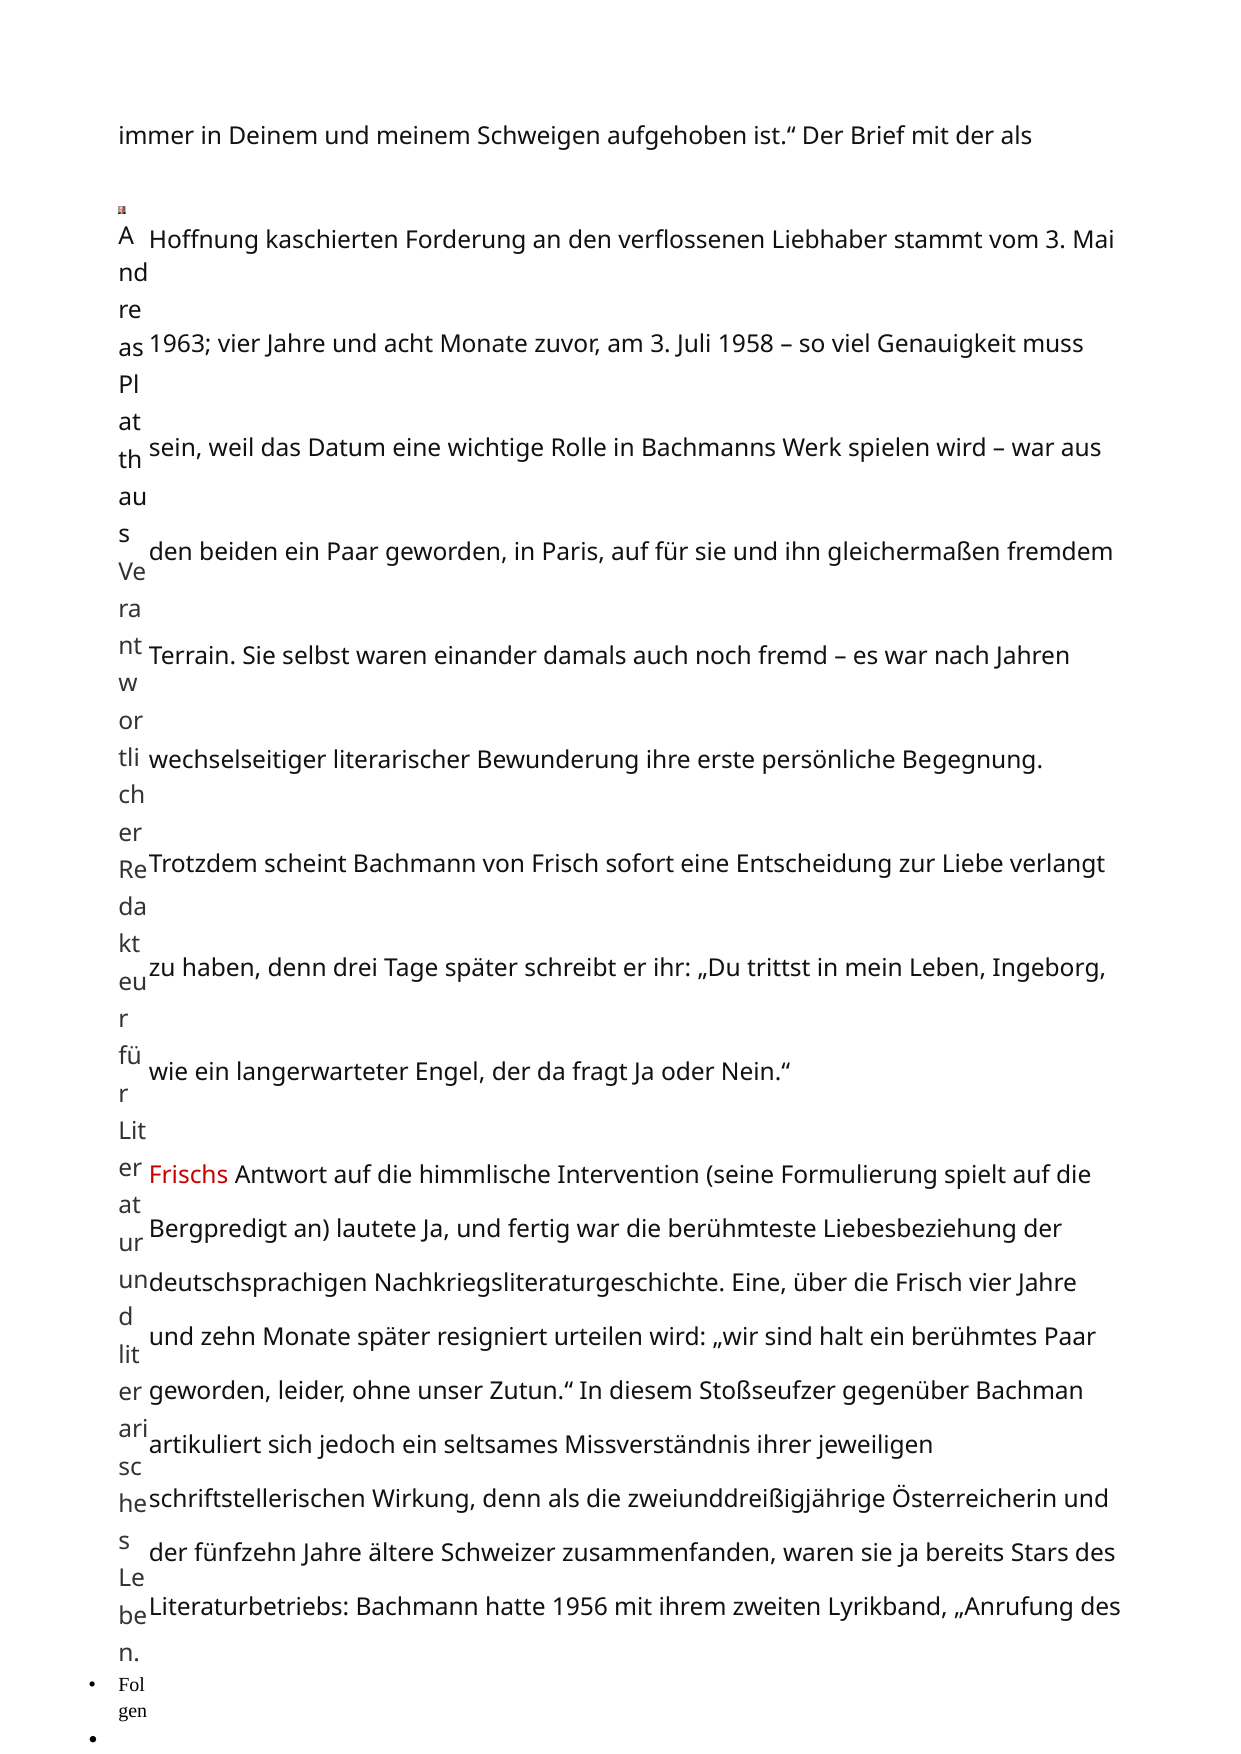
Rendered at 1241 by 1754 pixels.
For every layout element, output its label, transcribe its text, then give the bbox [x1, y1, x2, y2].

picture [118, 206, 126, 214]
text immer in Deinem und meinem Schweigen aufgehoben ist.“ Der Brief mit der als Hoffnung kaschierten Forderung an den verflossenen Liebhaber stammt vom 3. Mai 1963; vier Jahre und acht Monate zuvor, am 3. Juli 1958 – so viel Genauigkeit muss sein, weil das Datum eine wichtige Rolle in Bachmanns Werk spielen wird – war aus den beiden ein Paar geworden, in Paris, auf für sie und ihn gleichermaßen fremdem Terrain. Sie selbst waren einander damals auch noch fremd – es war nach Jahren wechselseitiger literarischer Bewunderung ihre erste persönliche Be­gegnung. Trotzdem scheint Bachmann von Frisch sofort eine Entscheidung zur Liebe verlangt zu haben, denn drei Tage später schreibt er ihr: „Du trittst in mein Leben, Ingeborg, wie ein langerwarteter Engel, der da fragt Ja oder Nein.“ [118, 118, 1122, 1087]
text Frischs Antwort auf die himmlische Intervention (seine Formulierung spielt auf die Bergpredigt an) lautete Ja, und fertig war die berühmteste Liebesbeziehung der deutschsprachigen Nachkriegsliteraturgeschichte. Eine, über die Frisch vier Jahre und zehn Monate später resigniert urteilen wird: „wir sind halt ein berühmtes Paar geworden, leider, ohne unser Zutun.“ In diesem Stoßseufzer gegenüber Bachman artikuliert sich jedoch ein seltsames Missverständnis ihrer jeweiligen schriftstellerischen Wirkung, denn als die zweiunddreißigjährige Österreicherin und der fünfzehn Jahre ältere Schweizer zusammenfanden, waren sie ja bereits Stars des Literaturbetriebs: Bachmann hatte 1956 mit ihrem zweiten Lyrikband, „Anrufung des [149, 1158, 1122, 1623]
text Andreas Platthaus [118, 218, 149, 550]
list Folgen [118, 1672, 149, 1722]
text Verantwortlicher Redakteur für Literatur und literarisches Leben. [118, 554, 149, 1668]
